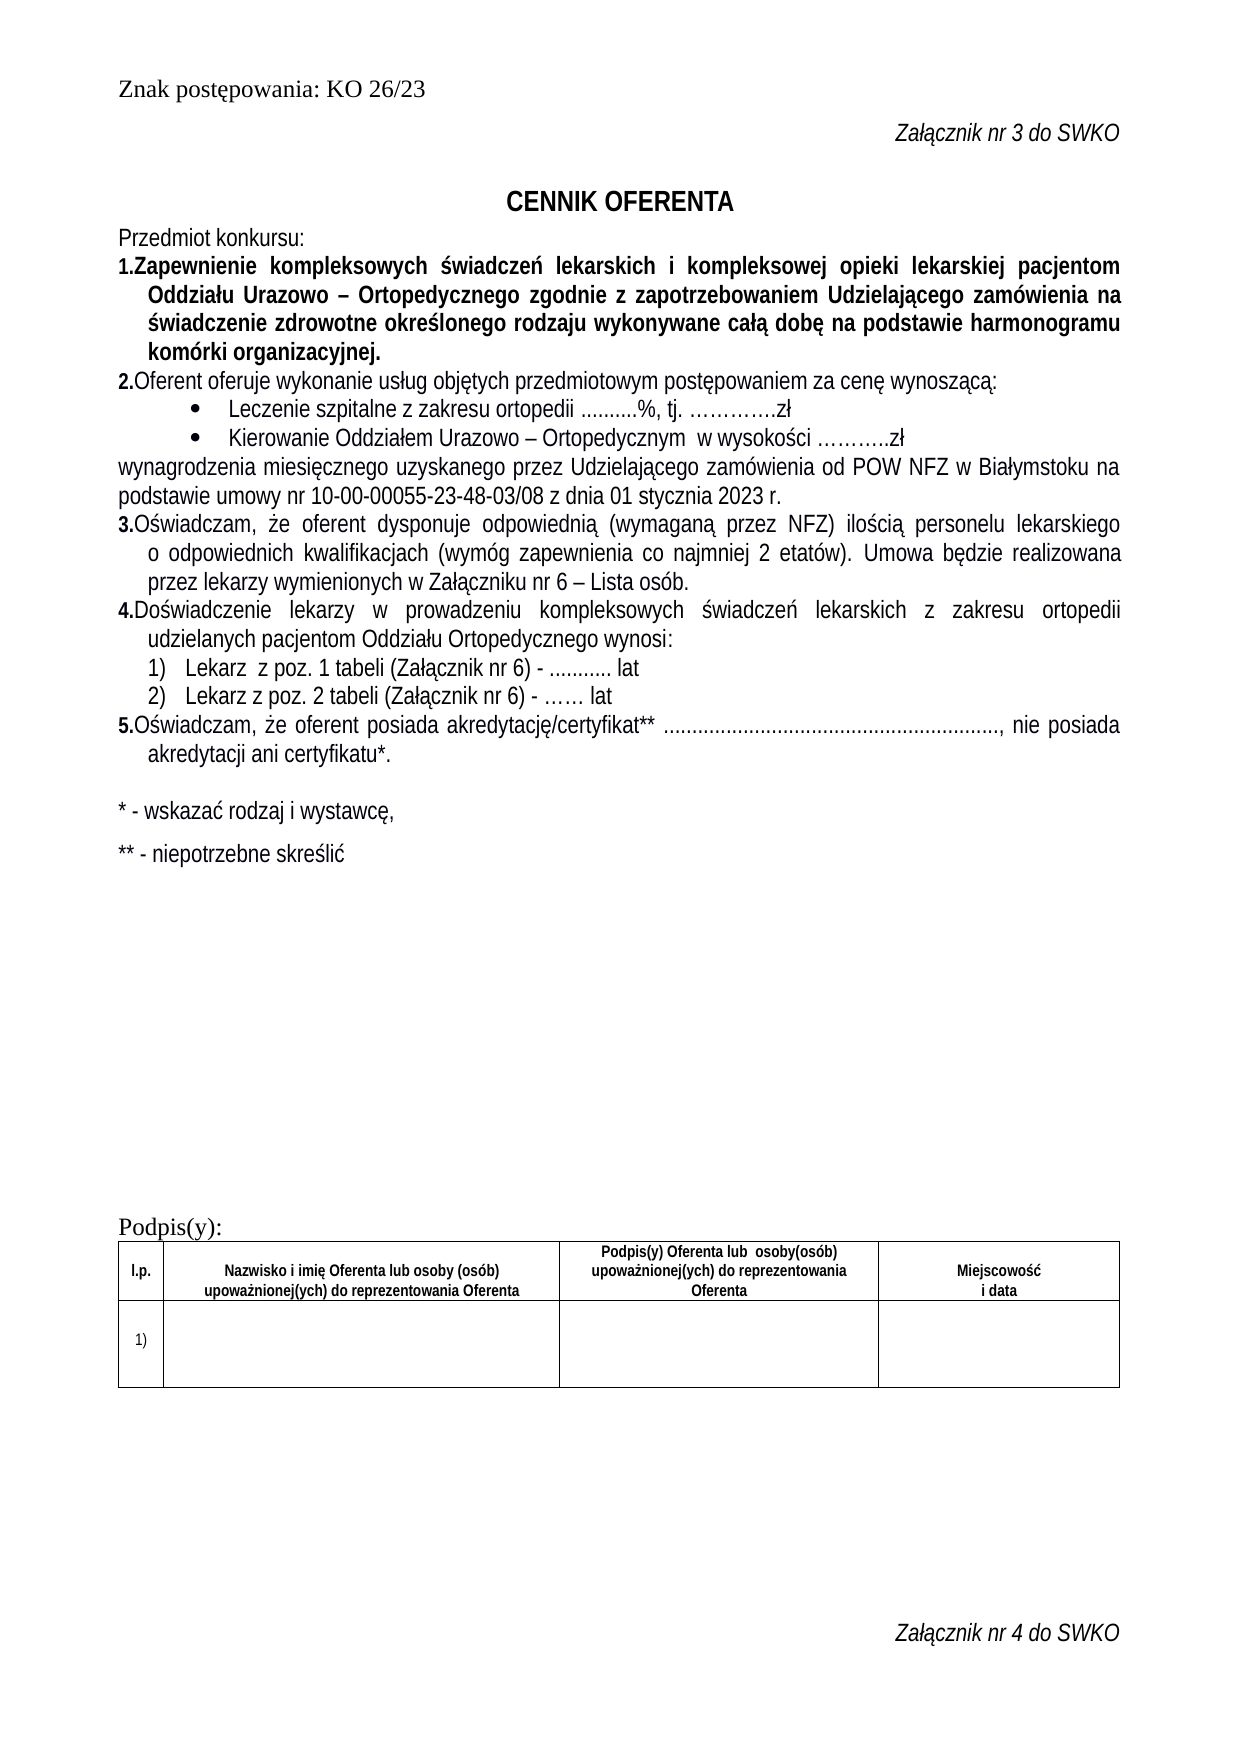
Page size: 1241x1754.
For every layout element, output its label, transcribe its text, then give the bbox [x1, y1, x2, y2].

text Podpis(y): [118, 1212, 1122, 1241]
table_header Nazwisko i imię Oferenta lub osoby (osób) upoważnionej(ych) do reprezentowania Oferenta [164, 1242, 559, 1299]
table_cell 1) [119, 1301, 163, 1387]
list Lekarz z poz. 1 tabeli (Załącznik nr 6) - ........... lat [148, 653, 1122, 681]
table_cell [560, 1301, 878, 1387]
table_header Miejscowość i data [879, 1242, 1119, 1299]
list Zapewnienie kompleksowych świadczeń lekarskich i kompleksowej opieki lekarskiej pacjentom Oddziału Urazowo – Ortopedycznego zgodnie z zapotrzebowaniem Udzielającego zamówienia na świadczenie zdrowotne określonego rodzaju wykonywane całą dobę na podstawie harmonogramu komórki organizacyjnej. [118, 251, 1122, 366]
list Doświadczenie lekarzy w prowadzeniu kompleksowych świadczeń lekarskich z zakresu ortopedii udzielanych pacjentom Oddziału Ortopedycznego wynosi: [118, 595, 1122, 653]
list Leczenie szpitalne z zakresu ortopedii ..........%, tj. ………….zł [191, 394, 1122, 423]
text Załącznik nr 3 do SWKO [118, 118, 1122, 147]
subtitle Przedmiot konkursu: [118, 222, 1122, 251]
text CENNIK OFERENTA [118, 184, 1122, 217]
list Oświadczam, że oferent posiada akredytację/certyfikat** ..........................................................., nie posiada akredytacji ani certyfikatu*. [118, 710, 1122, 767]
text Załącznik nr 4 do SWKO [118, 1618, 1122, 1647]
table_header Podpis(y) Oferenta lub osoby(osób) upoważnionej(ych) do reprezentowania Oferenta [560, 1242, 878, 1299]
list Oferent oferuje wykonanie usług objętych przedmiotowym postępowaniem za cenę wynoszącą: [118, 366, 1122, 394]
list Lekarz z poz. 2 tabeli (Załącznik nr 6) - …… lat [148, 681, 1122, 710]
text wynagrodzenia miesięcznego uzyskanego przez Udzielającego zamówienia od POW NFZ w Białymstoku na podstawie umowy nr 10-00-00055-23-48-03/08 z dnia 01 stycznia 2023 r. [118, 452, 1122, 509]
text * - wskazać rodzaj i wystawcę, [118, 796, 1122, 824]
table_cell [164, 1301, 559, 1387]
list Kierowanie Oddziałem Urazowo – Ortopedycznym w wysokości ………..zł [191, 423, 1122, 452]
text ** - niepotrzebne skreślić [118, 839, 1122, 867]
table_header l.p. [119, 1242, 163, 1299]
table_cell [879, 1301, 1119, 1387]
list Oświadczam, że oferent dysponuje odpowiednią (wymaganą przez NFZ) ilością personelu lekarskiego o odpowiednich kwalifikacjach (wymóg zapewnienia co najmniej 2 etatów). Umowa będzie realizowana przez lekarzy wymienionych w Załączniku nr 6 – Lista osób. [118, 509, 1122, 595]
